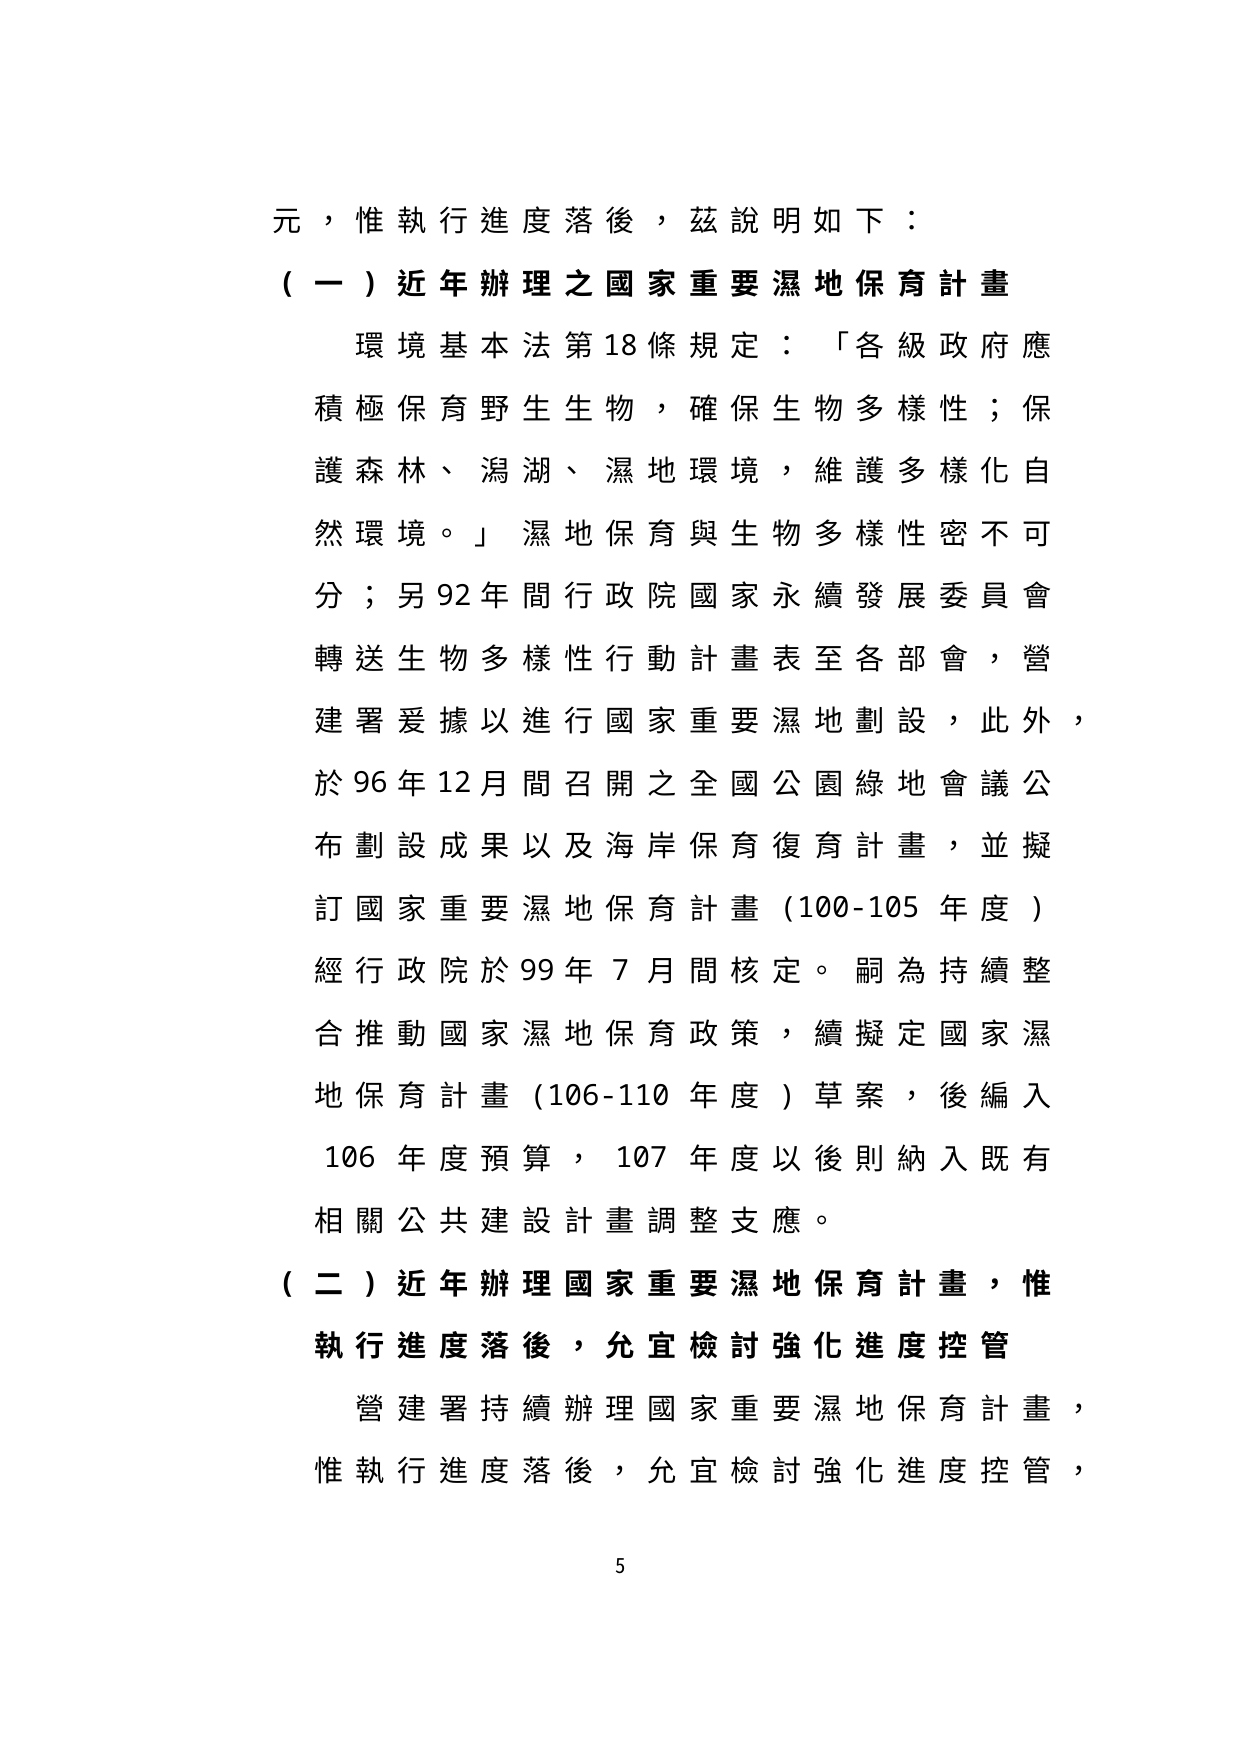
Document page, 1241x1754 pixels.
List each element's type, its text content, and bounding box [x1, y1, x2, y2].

text 元，惟執行進度落後，茲說明如下： [242, 177, 1058, 240]
text (二)近年辦理國家重要濕地保育計畫，惟執行進度落後，允宜檢討強化進度控管 [242, 1240, 1058, 1365]
text 營建署持續辦理國家重要濕地保育計畫，惟執行進度落後，允宜檢討強化進度控管，以發揮計畫成效，執行中計畫落後原因如下： [271, 1365, 1058, 1490]
text (一)近年辦理之國家重要濕地保育計畫 [242, 240, 1058, 302]
text 環境基本法第18條規定：「各級政府應積極保育野生生物，確保生物多樣性；保護森林、潟湖、濕地環境，維護多樣化自然環境。」濕地保育與生物多樣性密不可分；另92年間行政院國家永續發展委員會轉送生物多樣性行動計畫表至各部會，營建署爰據以進行國家重要濕地劃設，此外，於96年12月間召開之全國公園綠地會議公布劃設成果以及海岸保育復育計畫，並擬訂國家重要濕地保育計畫(100-105年度)經行政院於99年7月間核定。嗣為持續整合推動國家濕地保育政策，續擬定國家濕地保育計畫(106-110年度)草案，後編入106年度預算，107年度以後則納入既有相關公共建設計畫調整支應。 [271, 302, 1058, 1240]
